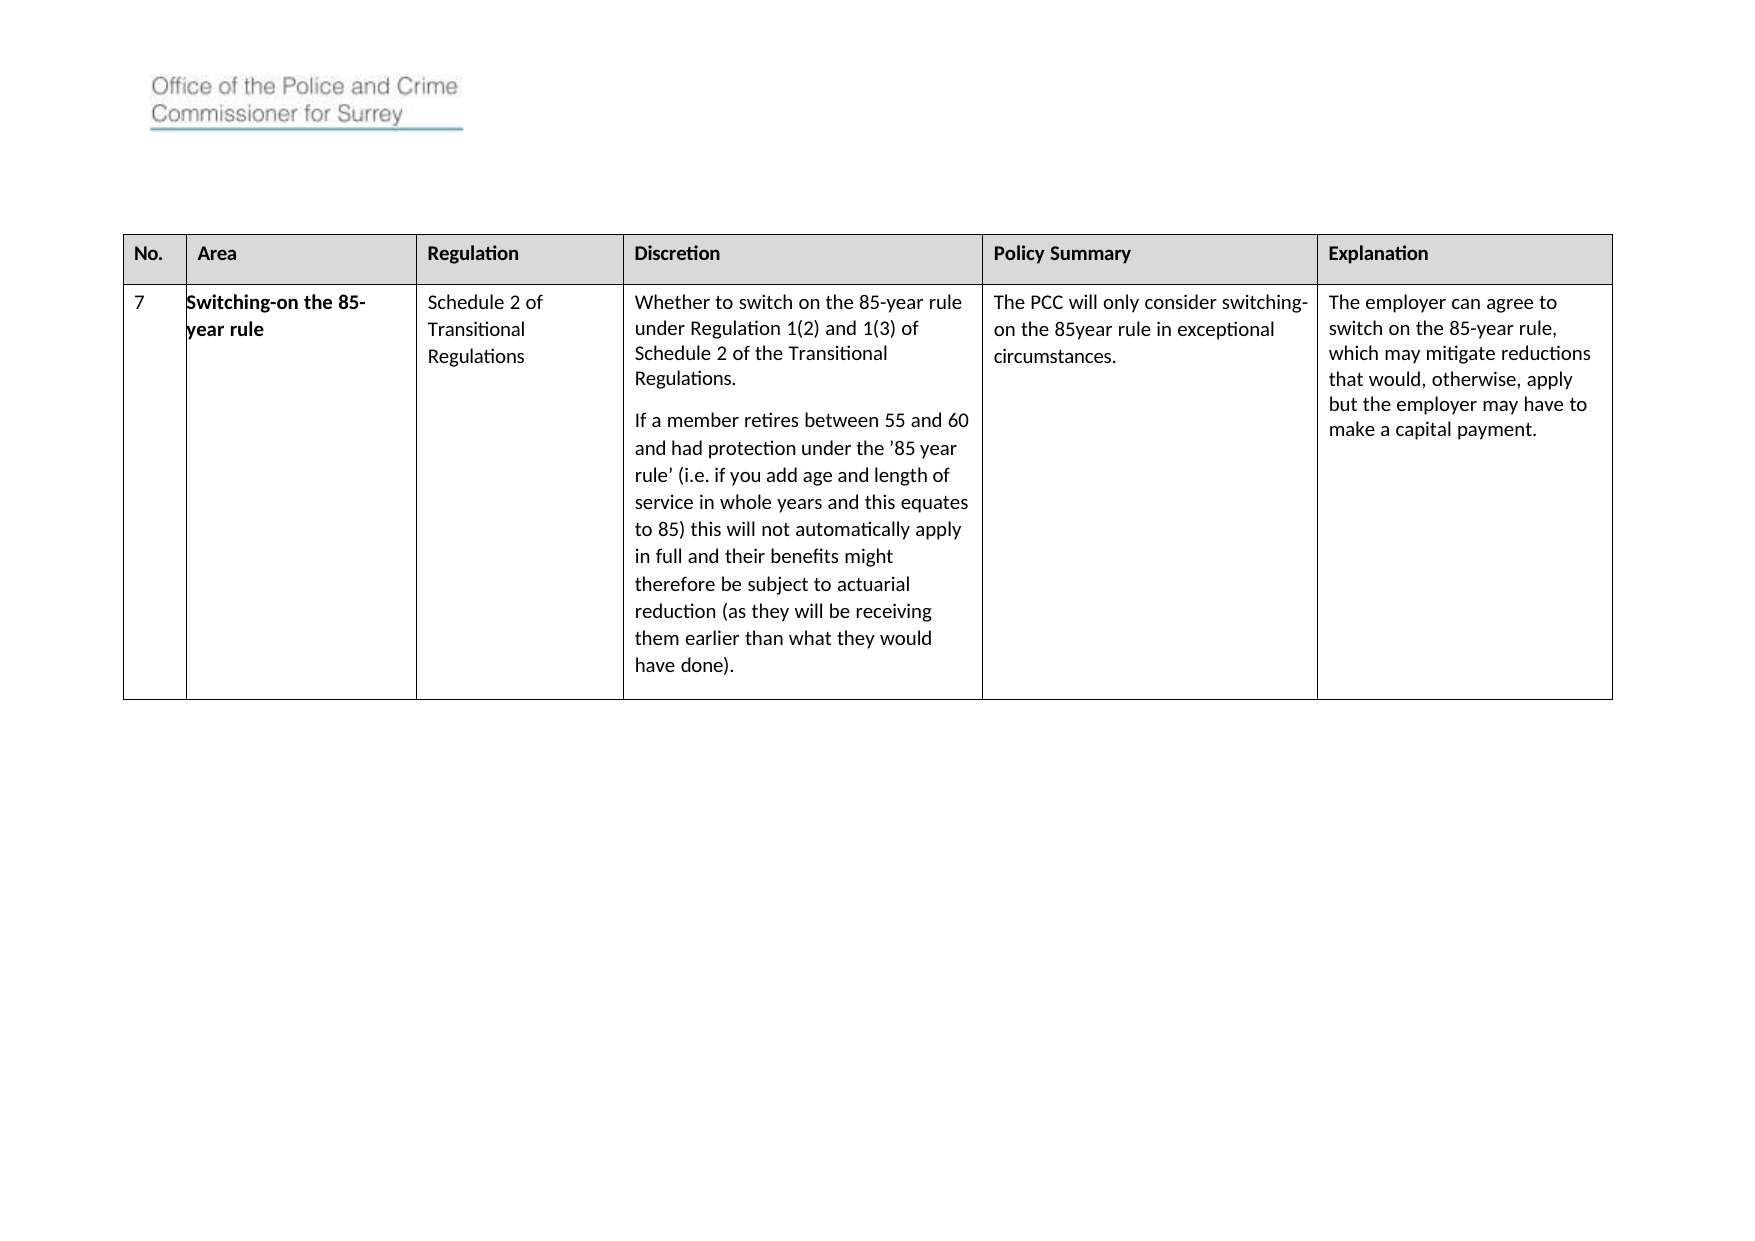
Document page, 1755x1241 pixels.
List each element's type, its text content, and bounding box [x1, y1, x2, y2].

table_cell Switching-on the 85- year rule [187, 285, 416, 699]
table_header Policy Summary [983, 235, 1317, 284]
table_header No. [124, 235, 186, 284]
table_cell The employer can agree to switch on the 85-year rule, which may mitigate reductions that would, otherwise, apply but the employer may have to make a capital payment. [1318, 285, 1612, 699]
table_header Regulation [417, 235, 623, 284]
table_cell Schedule 2 of Transitional Regulations [417, 285, 623, 699]
table_cell The PCC will only consider switching- on the 85year rule in exceptional circumstances. [983, 285, 1317, 699]
table_cell 7 [124, 285, 186, 699]
table_header Area [187, 235, 416, 284]
table_header Explanation [1318, 235, 1612, 284]
table_header Discretion [624, 235, 982, 284]
table_cell Whether to switch on the 85-year rule under Regulation 1(2) and 1(3) of Schedule 2 of the Transitional Regulations. If a member retires between 55 and 60 and had protection under the ’85 year rule’ (i.e. if you add age and length of service in whole years and this equates to 85) this will not automatically apply in full and their benefits might therefore be subject to actuarial reduction (as they will be receiving them earlier than what they would have done). [624, 285, 982, 699]
